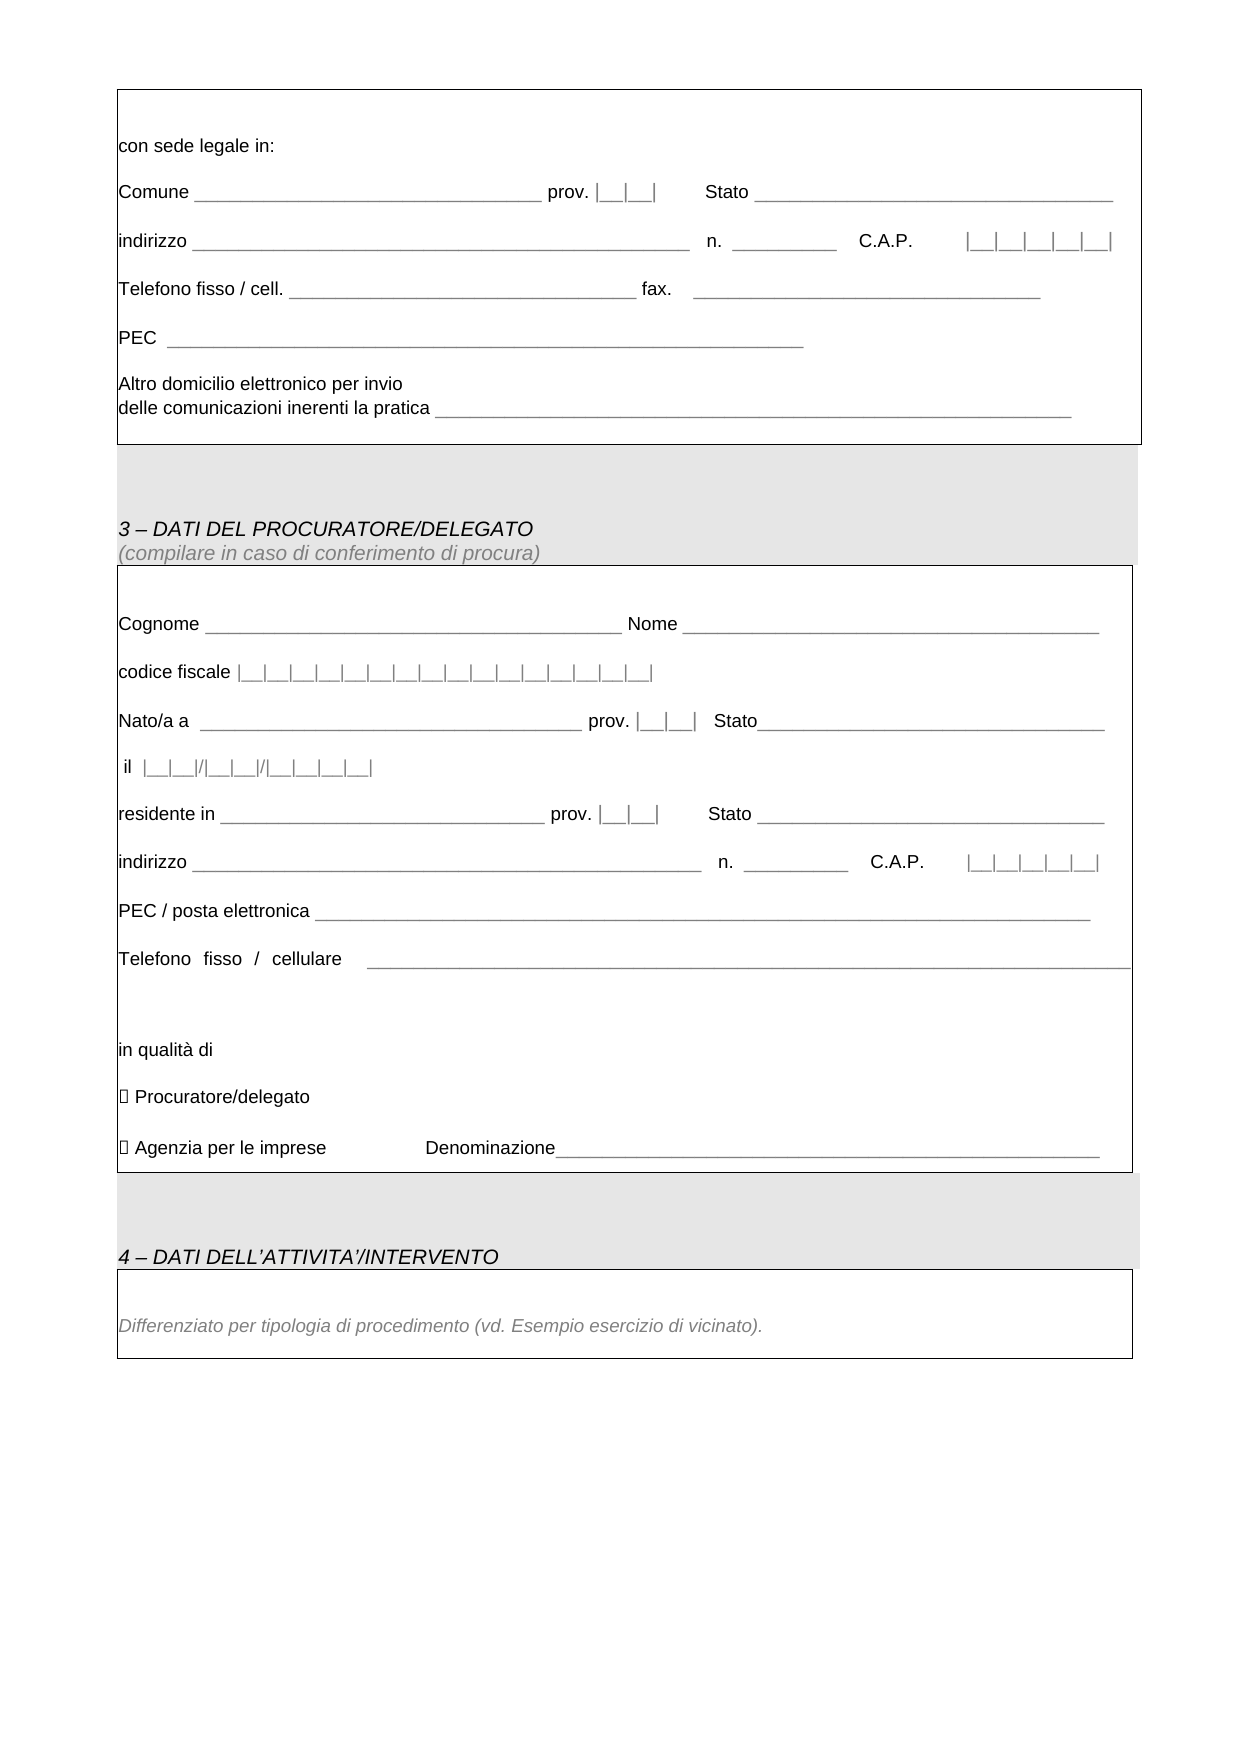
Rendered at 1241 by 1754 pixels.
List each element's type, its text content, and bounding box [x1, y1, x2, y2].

table_header 4 – DATI DELL’ATTIVITA’/INTERVENTO [117, 1173, 1140, 1269]
table_header Cognome ____________________________________ Nome ____________________________________ codice fiscale |__|__|__|__|__|__|__|__|__|__|__|__|__|__|__|__| Nato/a a _________________________________ prov. |__|__| Stato______________________________ il |__|__|/|__|__|/|__|__|__|__| residente in ____________________________ prov. |__|__| Stato ______________________________ indirizzo ____________________________________________ n. _________ C.A.P. |__|__|__|__|__| PEC / posta elettronica ___________________________________________________________________ Telefono fisso / cellulare __________________________________________________________________ in qualità di  Procuratore/delegato  Agenzia per le imprese Denominazione_______________________________________________ [118, 566, 1132, 1172]
table_header Differenziato per tipologia di procedimento (vd. Esempio esercizio di vicinato). [118, 1270, 1132, 1358]
table_cell con sede legale in: Comune ______________________________ prov. |__|__| Stato _______________________________ indirizzo ___________________________________________ n. _________ C.A.P. |__|__|__|__|__| Telefono fisso / cell. ______________________________ fax. ______________________________ PEC _______________________________________________________ Altro domicilio elettronico per invio delle comunicazioni inerenti la pratica _______________________________________________________ [118, 90, 1141, 444]
table_cell 3 – DATI DEL PROCURATORE/DELEGATO (compilare in caso di conferimento di procura) [117, 445, 1138, 565]
